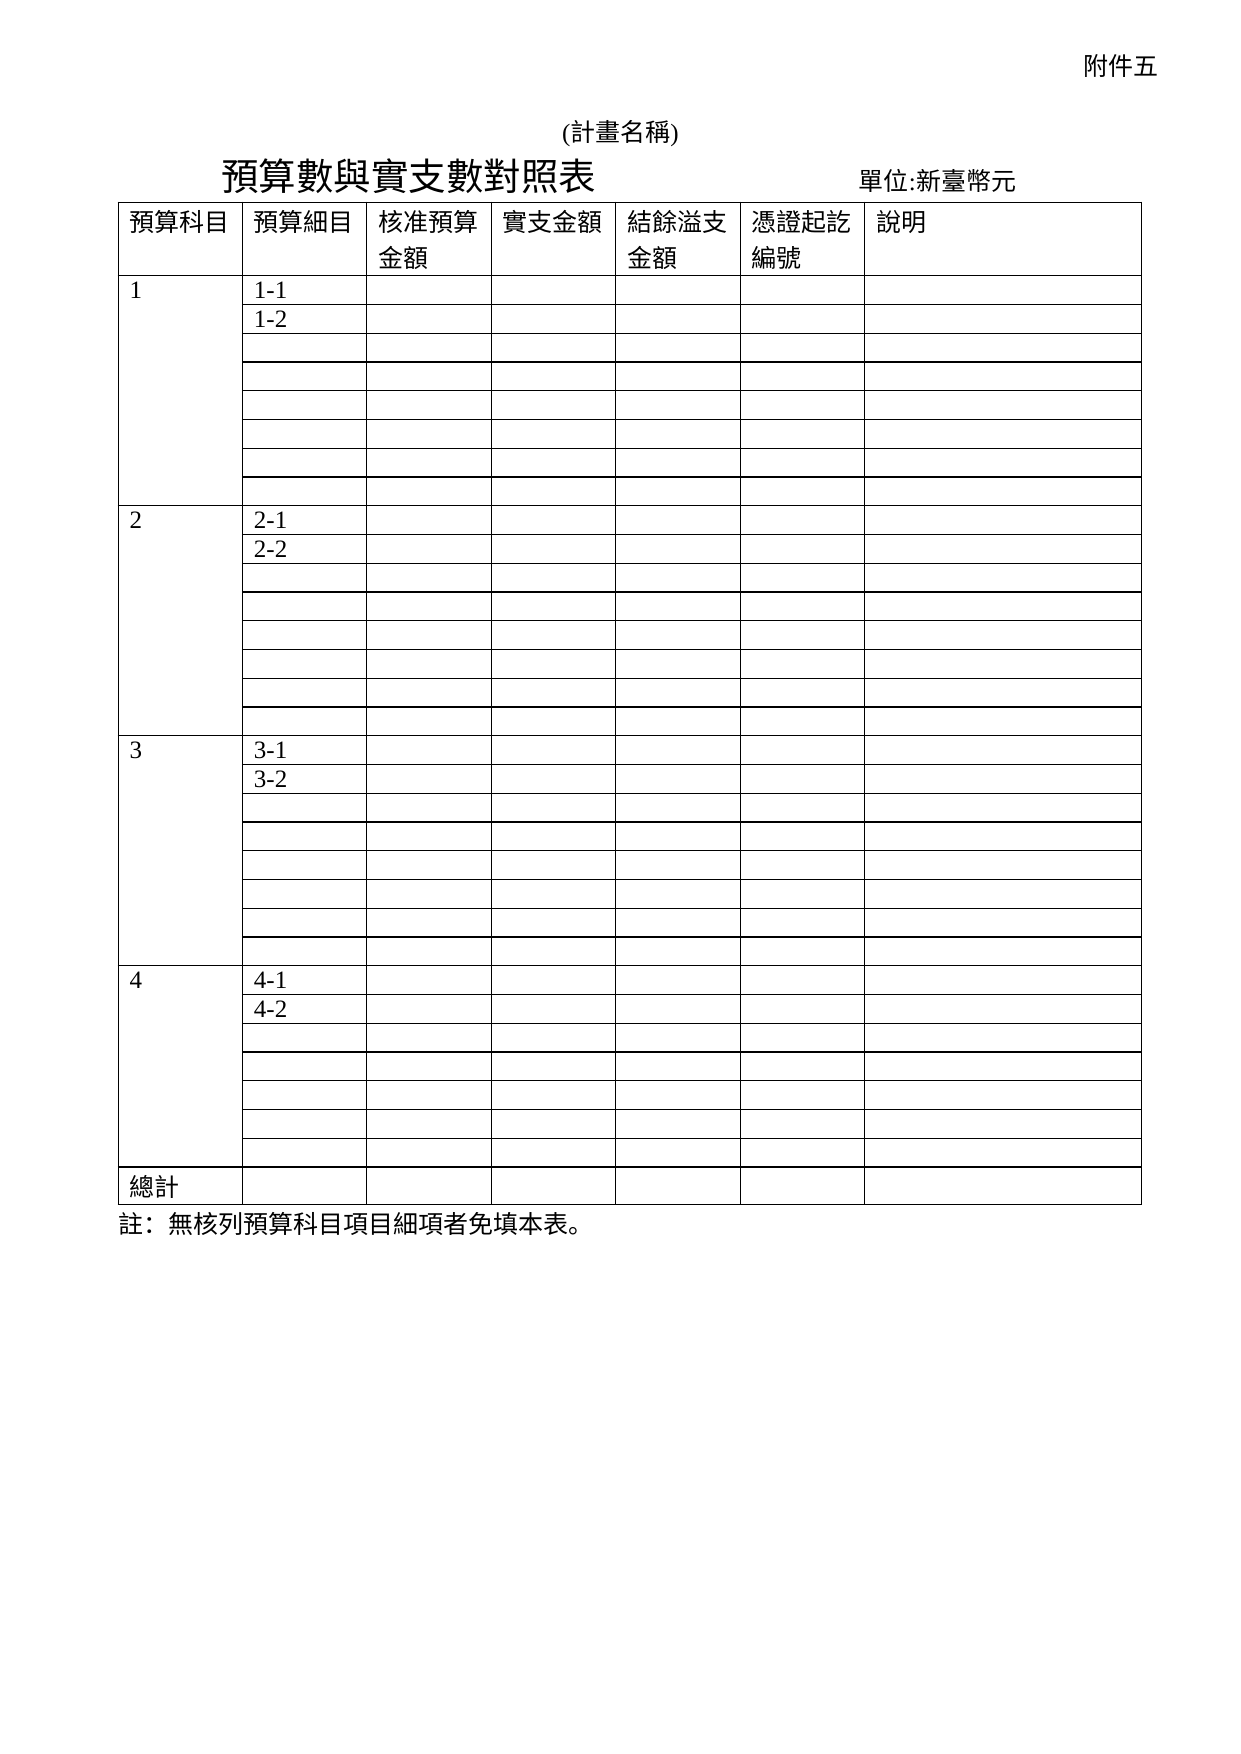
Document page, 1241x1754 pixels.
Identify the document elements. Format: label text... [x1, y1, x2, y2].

table_cell [865, 909, 1141, 936]
table_cell [243, 621, 366, 649]
table_cell [367, 823, 491, 850]
table_cell [616, 708, 740, 735]
table_cell 3-1 [243, 736, 366, 764]
table_cell [492, 391, 615, 419]
table_cell [492, 679, 615, 706]
table_cell [616, 650, 740, 678]
table_cell [865, 1053, 1141, 1080]
table_cell [243, 363, 366, 390]
table_cell [616, 334, 740, 361]
table_cell [492, 650, 615, 678]
table_cell [865, 1168, 1141, 1204]
text (計畫名稱) [118, 118, 1122, 147]
table_cell [865, 621, 1141, 649]
table_cell [616, 564, 740, 591]
table_cell [741, 391, 864, 419]
table_cell [616, 420, 740, 448]
table_cell [741, 1024, 864, 1051]
table_cell [367, 794, 491, 821]
table_cell [367, 679, 491, 706]
table_cell [367, 938, 491, 965]
table_cell [492, 1168, 615, 1204]
table_cell 1 [119, 276, 242, 505]
table_cell [492, 506, 615, 534]
table_cell [243, 1168, 366, 1204]
table_cell [367, 305, 491, 333]
table_cell [616, 851, 740, 879]
table_cell 4-1 [243, 966, 366, 994]
table_cell [492, 363, 615, 390]
table_cell [865, 1139, 1141, 1166]
table_cell [616, 880, 740, 908]
table_cell [492, 1024, 615, 1051]
table_cell [492, 794, 615, 821]
table_cell [741, 1081, 864, 1109]
table_cell [741, 593, 864, 620]
table_cell [243, 1110, 366, 1138]
table_cell [616, 736, 740, 764]
table_cell [616, 363, 740, 390]
table_cell [616, 506, 740, 534]
table_cell [865, 391, 1141, 419]
table_cell [367, 1081, 491, 1109]
table_cell [243, 593, 366, 620]
table_cell [367, 276, 491, 304]
table_cell [865, 708, 1141, 735]
table_cell [367, 736, 491, 764]
table_cell [367, 593, 491, 620]
table_cell [865, 334, 1141, 361]
table_cell 2 [119, 506, 242, 735]
table_cell [492, 305, 615, 333]
table_header 實支金額 [492, 203, 615, 275]
table_cell [865, 276, 1141, 304]
table_cell [243, 1081, 366, 1109]
table_cell [367, 880, 491, 908]
text 預算數與實支數對照表 單位:新臺幣元 [118, 147, 1122, 202]
table_cell [865, 363, 1141, 390]
table_cell [865, 506, 1141, 534]
table_cell [865, 880, 1141, 908]
table_cell [865, 535, 1141, 563]
text 附件五 [1083, 52, 1178, 81]
table_cell [492, 1139, 615, 1166]
table_cell [616, 1081, 740, 1109]
table_cell [741, 823, 864, 850]
table_cell [865, 679, 1141, 706]
table_cell [865, 593, 1141, 620]
table_cell [865, 449, 1141, 476]
table_cell [741, 1168, 864, 1204]
table_cell [865, 305, 1141, 333]
table_cell [492, 938, 615, 965]
table_cell [616, 391, 740, 419]
table_cell [741, 1053, 864, 1080]
table_cell [367, 851, 491, 879]
table_cell [741, 535, 864, 563]
table_cell [741, 995, 864, 1023]
table_cell [741, 851, 864, 879]
table_cell [492, 851, 615, 879]
table_cell [741, 679, 864, 706]
table_cell [243, 449, 366, 476]
table_cell [492, 995, 615, 1023]
table_cell [492, 1081, 615, 1109]
table_cell [243, 1024, 366, 1051]
table_cell [865, 650, 1141, 678]
table_cell 4 [119, 966, 242, 1166]
table_cell [367, 334, 491, 361]
table_cell [367, 1053, 491, 1080]
table_cell 1-2 [243, 305, 366, 333]
table_cell [616, 1110, 740, 1138]
table_header 結餘溢支金額 [616, 203, 740, 275]
table_cell [865, 1024, 1141, 1051]
table_cell 3-2 [243, 765, 366, 793]
table_header 說明 [865, 203, 1141, 275]
table_cell 2-2 [243, 535, 366, 563]
table_cell [616, 765, 740, 793]
table_cell [865, 823, 1141, 850]
table_cell [741, 621, 864, 649]
table_cell 4-2 [243, 995, 366, 1023]
table_cell [492, 708, 615, 735]
table_cell [492, 1110, 615, 1138]
table_cell [741, 334, 864, 361]
table_cell [367, 765, 491, 793]
table_cell [367, 420, 491, 448]
table_cell [741, 650, 864, 678]
table_cell [865, 1081, 1141, 1109]
table_cell [367, 708, 491, 735]
table_cell [865, 478, 1141, 505]
table_cell [741, 966, 864, 994]
table_cell [741, 305, 864, 333]
table_cell [865, 995, 1141, 1023]
table_cell [616, 621, 740, 649]
table_cell [367, 966, 491, 994]
table_cell [243, 391, 366, 419]
table_cell [616, 1024, 740, 1051]
table_cell [367, 1168, 491, 1204]
table_cell [367, 1110, 491, 1138]
table_cell [616, 276, 740, 304]
table_cell [616, 995, 740, 1023]
table_cell [243, 909, 366, 936]
table_cell [741, 909, 864, 936]
table_cell [367, 478, 491, 505]
table_cell [741, 506, 864, 534]
table_cell [865, 736, 1141, 764]
table_cell [367, 391, 491, 419]
table_cell [492, 276, 615, 304]
table_cell [741, 420, 864, 448]
table_cell [367, 995, 491, 1023]
table_header 核准預算金額 [367, 203, 491, 275]
table_cell [367, 1139, 491, 1166]
table_cell [367, 363, 491, 390]
table_cell [741, 765, 864, 793]
table_cell [741, 794, 864, 821]
table_cell [865, 1110, 1141, 1138]
table_header 憑證起訖編號 [741, 203, 864, 275]
table_cell [243, 708, 366, 735]
table_cell [492, 823, 615, 850]
table_cell [243, 1139, 366, 1166]
table_cell [492, 420, 615, 448]
table_cell [616, 593, 740, 620]
table_cell [367, 535, 491, 563]
table_cell [616, 679, 740, 706]
table_cell [741, 938, 864, 965]
table_cell [616, 794, 740, 821]
table_cell [741, 276, 864, 304]
table_cell 總計 [119, 1168, 242, 1204]
table_cell [243, 794, 366, 821]
table_cell [367, 564, 491, 591]
table_cell [741, 363, 864, 390]
table_cell [741, 736, 864, 764]
table_cell [492, 621, 615, 649]
table_cell [741, 880, 864, 908]
table_cell [741, 449, 864, 476]
table_cell [616, 966, 740, 994]
table_cell [865, 851, 1141, 879]
table_cell [865, 794, 1141, 821]
table_cell [243, 334, 366, 361]
table_cell [243, 851, 366, 879]
table_cell [741, 1110, 864, 1138]
table_cell [616, 449, 740, 476]
table_cell [865, 938, 1141, 965]
text 註：無核列預算科目項目細項者免填本表。 [118, 1205, 1122, 1241]
table_cell [492, 966, 615, 994]
table_cell [616, 909, 740, 936]
table_cell [243, 1053, 366, 1080]
table_cell [367, 449, 491, 476]
table_cell [492, 765, 615, 793]
table_cell [865, 564, 1141, 591]
table_cell [367, 506, 491, 534]
table_cell 3 [119, 736, 242, 965]
table_cell [616, 305, 740, 333]
table_cell [243, 420, 366, 448]
table_cell [367, 1024, 491, 1051]
table_cell [492, 736, 615, 764]
table_cell [367, 650, 491, 678]
table_cell [243, 650, 366, 678]
table_cell [492, 535, 615, 563]
table_cell [243, 823, 366, 850]
table_header 預算細目 [243, 203, 366, 275]
table_cell [616, 1139, 740, 1166]
table_cell [492, 593, 615, 620]
table_cell [616, 1168, 740, 1204]
table_cell [243, 478, 366, 505]
table_cell [741, 478, 864, 505]
table_cell [492, 449, 615, 476]
table_cell [243, 880, 366, 908]
table_cell [367, 621, 491, 649]
table_cell 2-1 [243, 506, 366, 534]
table_cell [367, 909, 491, 936]
table_cell [492, 1053, 615, 1080]
table_cell [741, 708, 864, 735]
table_cell [865, 765, 1141, 793]
table_cell [616, 823, 740, 850]
table_cell [492, 478, 615, 505]
table_cell [741, 564, 864, 591]
table_header 預算科目 [119, 203, 242, 275]
table_cell [741, 1139, 864, 1166]
table_cell [492, 909, 615, 936]
table_cell [492, 564, 615, 591]
table_cell [243, 679, 366, 706]
table_cell [243, 564, 366, 591]
table_cell [616, 535, 740, 563]
table_cell [616, 938, 740, 965]
table_cell [492, 880, 615, 908]
table_cell [616, 1053, 740, 1080]
table_cell [616, 478, 740, 505]
table_cell [865, 420, 1141, 448]
table_cell 1-1 [243, 276, 366, 304]
table_cell [492, 334, 615, 361]
table_cell [243, 938, 366, 965]
table_cell [865, 966, 1141, 994]
